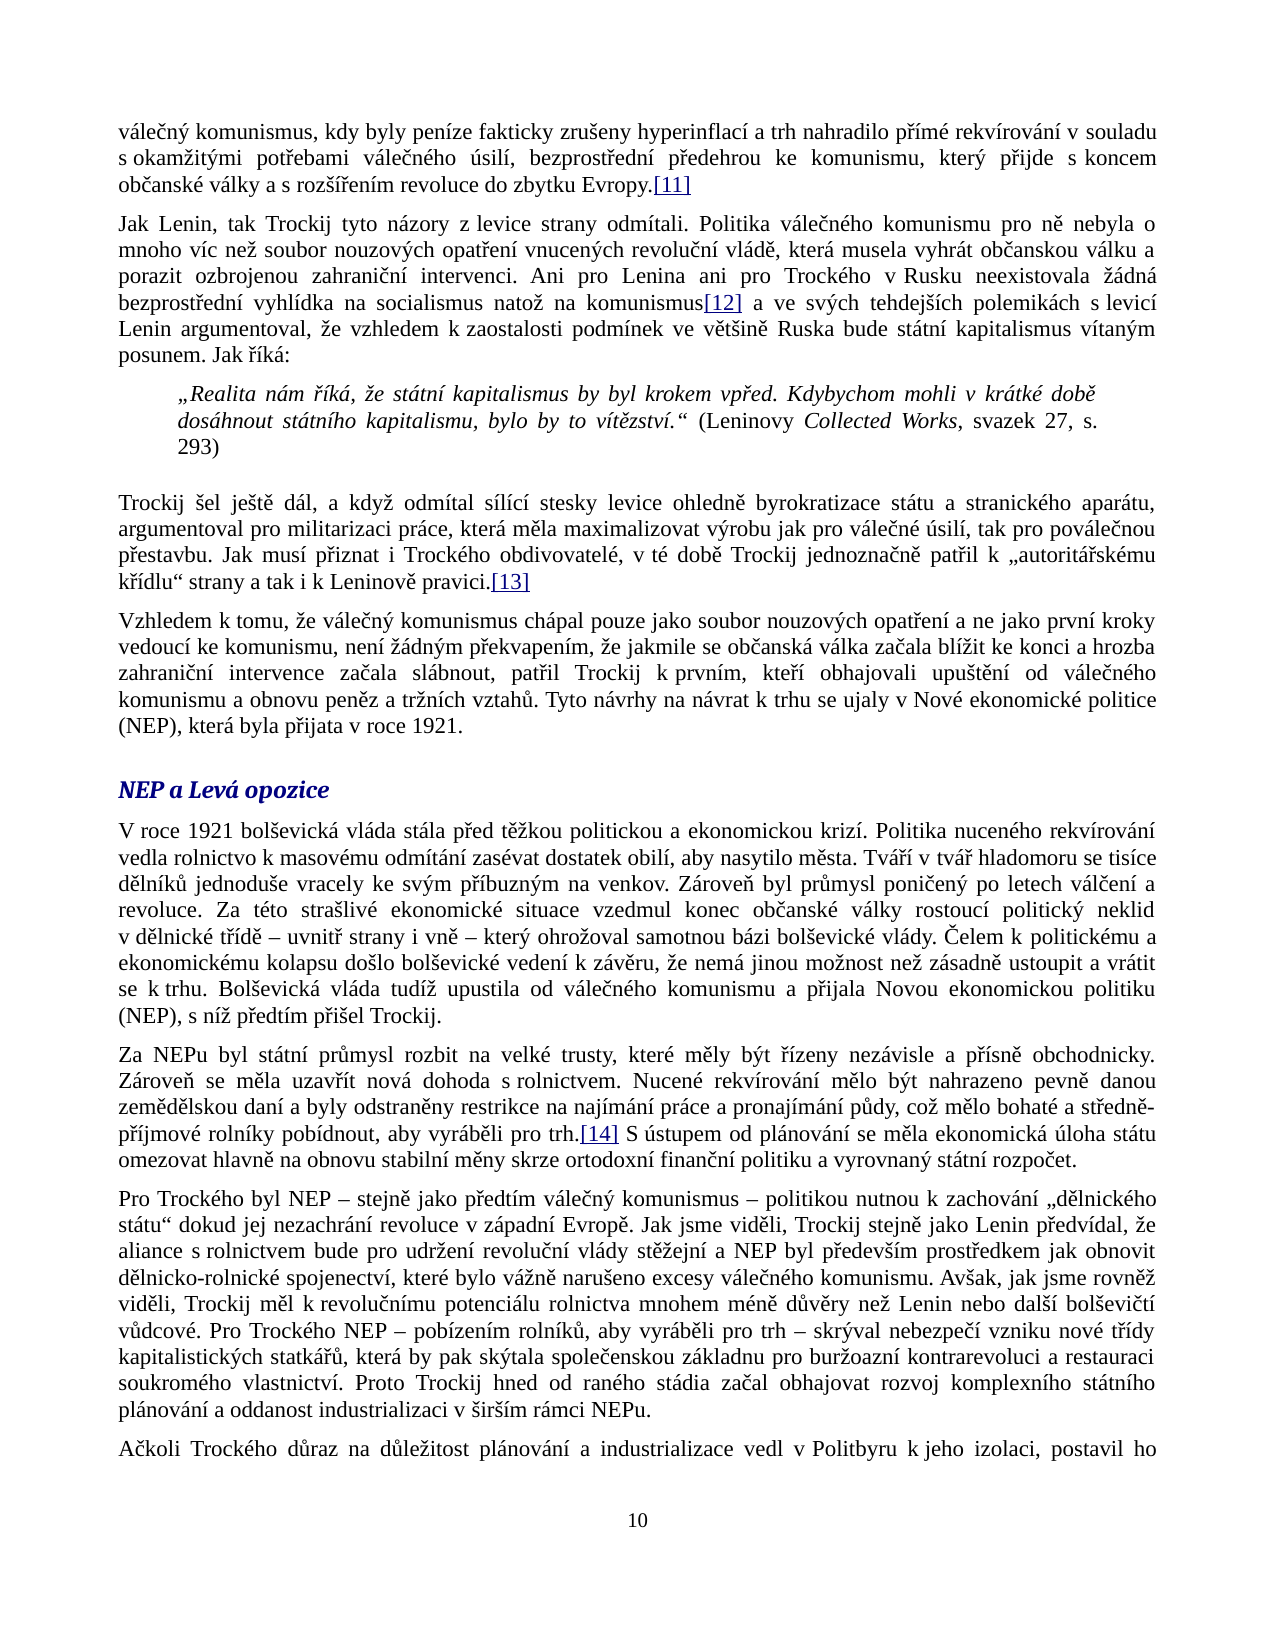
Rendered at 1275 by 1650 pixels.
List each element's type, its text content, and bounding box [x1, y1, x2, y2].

text válečný komunismus, kdy byly peníze fakticky zrušeny hyperinflací a trh nahradilo přímé rekvírování v souladu s okamžitými potřebami válečného úsilí, bezprostřední předehrou ke komunismu, který přijde s koncem občanské války a s rozšířením revoluce do zbytku Evropy.[11] [118, 118, 1157, 197]
text V roce 1921 bolševická vláda stála před těžkou politickou a ekonomickou krizí. Politika nuceného rekvírování vedla rolnictvo k masovému odmítání zasévat dostatek obilí, aby nasytilo města. Tváří v tvář hladomoru se tisíce dělníků jednoduše vracely ke svým příbuzným na venkov. Zároveň byl průmysl poničený po letech válčení a revoluce. Za této strašlivé ekonomické situace vzedmul konec občanské války rostoucí politický neklid v dělnické třídě – uvnitř strany i vně – který ohrožoval samotnou bázi bolševické vlády. Čelem k politickému a ekonomickému kolapsu došlo bolševické vedení k závěru, že nemá jinou možnost než zásadně ustoupit a vrátit se k trhu. Bolševická vláda tudíž upustila od válečného komunismu a přijala Novou ekonomickou politiku (NEP), s níž předtím přišel Trockij. [118, 817, 1157, 1028]
subtitle NEP a Levá opozice [118, 776, 1157, 805]
text Vzhledem k tomu, že válečný komunismus chápal pouze jako soubor nouzových opatření a ne jako první kroky vedoucí ke komunismu, není žádným překvapením, že jakmile se občanská válka začala blížit ke konci a hrozba zahraniční intervence začala slábnout, patřil Trockij k prvním, kteří obhajovali upuštění od válečného komunismu a obnovu peněz a tržních vztahů. Tyto návrhy na návrat k trhu se ujaly v Nové ekonomické politice (NEP), která byla přijata v roce 1921. [118, 607, 1157, 738]
text Pro Trockého byl NEP – stejně jako předtím válečný komunismus – politikou nutnou k zachování „dělnického státu“ dokud jej nezachrání revoluce v západní Evropě. Jak jsme viděli, Trockij stejně jako Lenin předvídal, že aliance s rolnictvem bude pro udržení revoluční vlády stěžejní a NEP byl především prostředkem jak obnovit dělnicko-rolnické spojenectví, které bylo vážně narušeno excesy válečného komunismu. Avšak, jak jsme rovněž viděli, Trockij měl k revolučnímu potenciálu rolnictva mnohem méně důvěry než Lenin nebo další bolševičtí vůdcové. Pro Trockého NEP – pobízením rolníků, aby vyráběli pro trh – skrýval nebezpečí vzniku nové třídy kapitalistických statkářů, která by pak skýtala společenskou základnu pro buržoazní kontrarevoluci a restauraci soukromého vlastnictví. Proto Trockij hned od raného stádia začal obhajovat rozvoj komplexního státního plánování a oddanost industrializaci v širším rámci NEPu. [118, 1185, 1157, 1422]
text „Realita nám říká, že státní kapitalismus by byl krokem vpřed. Kdybychom mohli v krátké době dosáhnout státního kapitalismu, bylo by to vítězství.“ (Leninovy Collected Works, svazek 27, s. 293) [177, 380, 1098, 459]
text Jak Lenin, tak Trockij tyto názory z levice strany odmítali. Politika válečného komunismu pro ně nebyla o mnoho víc než soubor nouzových opatření vnucených revoluční vládě, která musela vyhrát občanskou válku a porazit ozbrojenou zahraniční intervenci. Ani pro Lenina ani pro Trockého v Rusku neexistovala žádná bezprostřední vyhlídka na socialismus natož na komunismus[12] a ve svých tehdejších polemikách s levicí Lenin argumentoval, že vzhledem k zaostalosti podmínek ve většině Ruska bude státní kapitalismus vítaným posunem. Jak říká: [118, 210, 1157, 368]
text Za NEPu byl státní průmysl rozbit na velké trusty, které měly být řízeny nezávisle a přísně obchodnicky. Zároveň se měla uzavřít nová dohoda s rolnictvem. Nucené rekvírování mělo být nahrazeno pevně danou zemědělskou daní a byly odstraněny restrikce na najímání práce a pronajímání půdy, což mělo bohaté a středně-příjmové rolníky pobídnout, aby vyráběli pro trh.[14] S ústupem od plánování se měla ekonomická úloha státu omezovat hlavně na obnovu stabilní měny skrze ortodoxní finanční politiku a vyrovnaný státní rozpočet. [118, 1041, 1157, 1172]
text Ačkoli Trockého důraz na důležitost plánování a industrializace vedl v Politbyru k jeho izolaci, postavil ho [118, 1434, 1157, 1461]
text Trockij šel ještě dál, a když odmítal sílící stesky levice ohledně byrokratizace státu a stranického aparátu, argumentoval pro militarizaci práce, která měla maximalizovat výrobu jak pro válečné úsilí, tak pro poválečnou přestavbu. Jak musí přiznat i Trockého obdivovatelé, v té době Trockij jednoznačně patřil k „autoritářskému křídlu“ strany a tak i k Leninově pravici.[13] [118, 489, 1157, 594]
